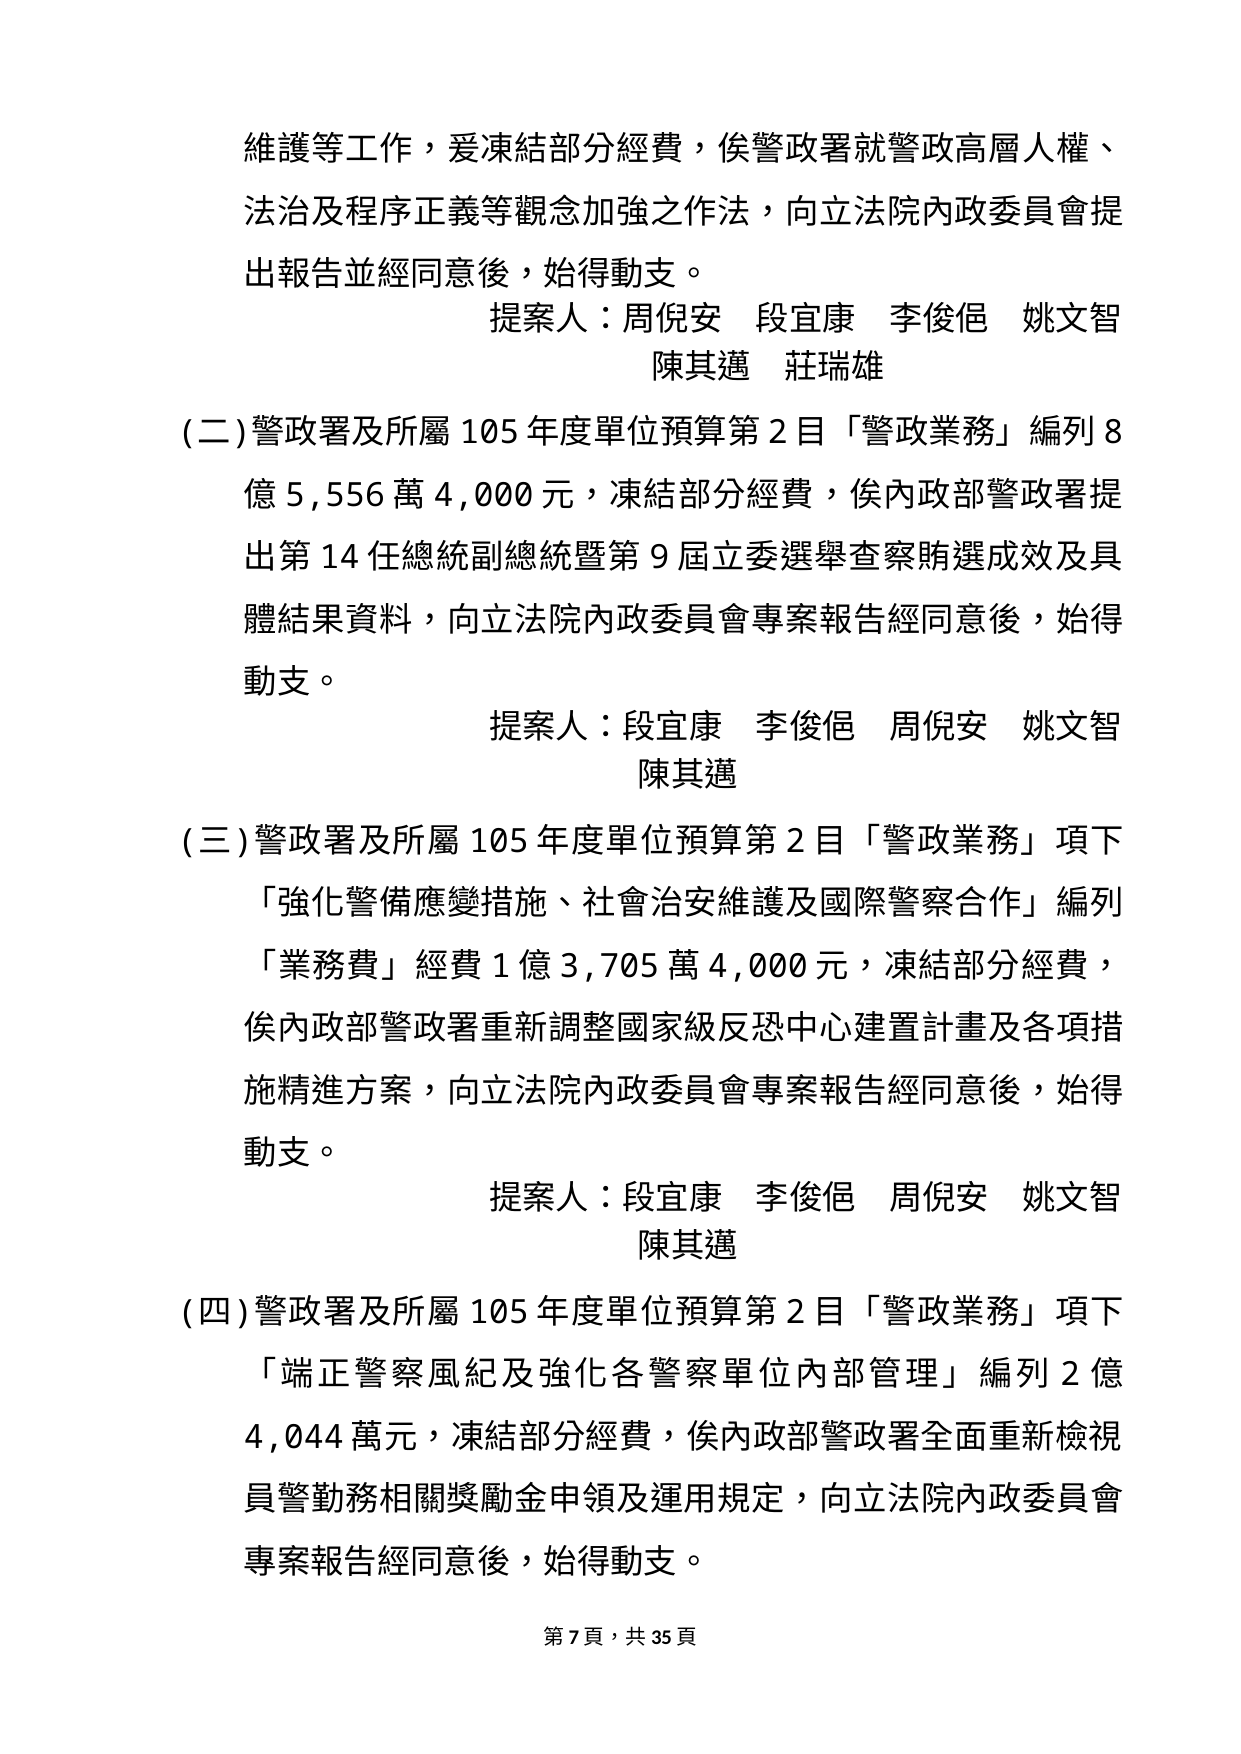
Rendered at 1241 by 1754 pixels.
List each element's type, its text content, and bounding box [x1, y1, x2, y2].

text 提案人：段宜康 李俊俋 周倪安 姚文智 [133, 1171, 1122, 1219]
text 維護等工作，爰凍結部分經費，俟警政署就警政高層人權、法治及程序正義等觀念加強之作法，向立法院內政委員會提出報告並經同意後，始得動支。 [177, 104, 1123, 292]
text (四)警政署及所屬105年度單位預算第2目「警政業務」項下「端正警察風紀及強化各警察單位內部管理」編列2億4,044萬元，凍結部分經費，俟內政部警政署全面重新檢視員警勤務相關獎勵金申領及運用規定，向立法院內政委員會專案報告經同意後，始得動支。 [177, 1267, 1123, 1579]
text 陳其邁 [133, 1219, 1122, 1267]
text 提案人：段宜康 李俊俋 周倪安 姚文智 [133, 700, 1122, 748]
text (二)警政署及所屬105年度單位預算第2目「警政業務」編列8億5,556萬4,000元，凍結部分經費，俟內政部警政署提出第14任總統副總統暨第9屆立委選舉查察賄選成效及具體結果資料，向立法院內政委員會專案報告經同意後，始得動支。 [177, 388, 1123, 700]
text 陳其邁 [133, 748, 1122, 796]
text 陳其邁 莊瑞雄 [133, 340, 1122, 388]
text 提案人：周倪安 段宜康 李俊俋 姚文智 [133, 292, 1122, 340]
text (三)警政署及所屬105年度單位預算第2目「警政業務」項下「強化警備應變措施、社會治安維護及國際警察合作」編列「業務費」經費1億3,705萬4,000元，凍結部分經費，俟內政部警政署重新調整國家級反恐中心建置計畫及各項措施精進方案，向立法院內政委員會專案報告經同意後，始得動支。 [177, 796, 1123, 1171]
